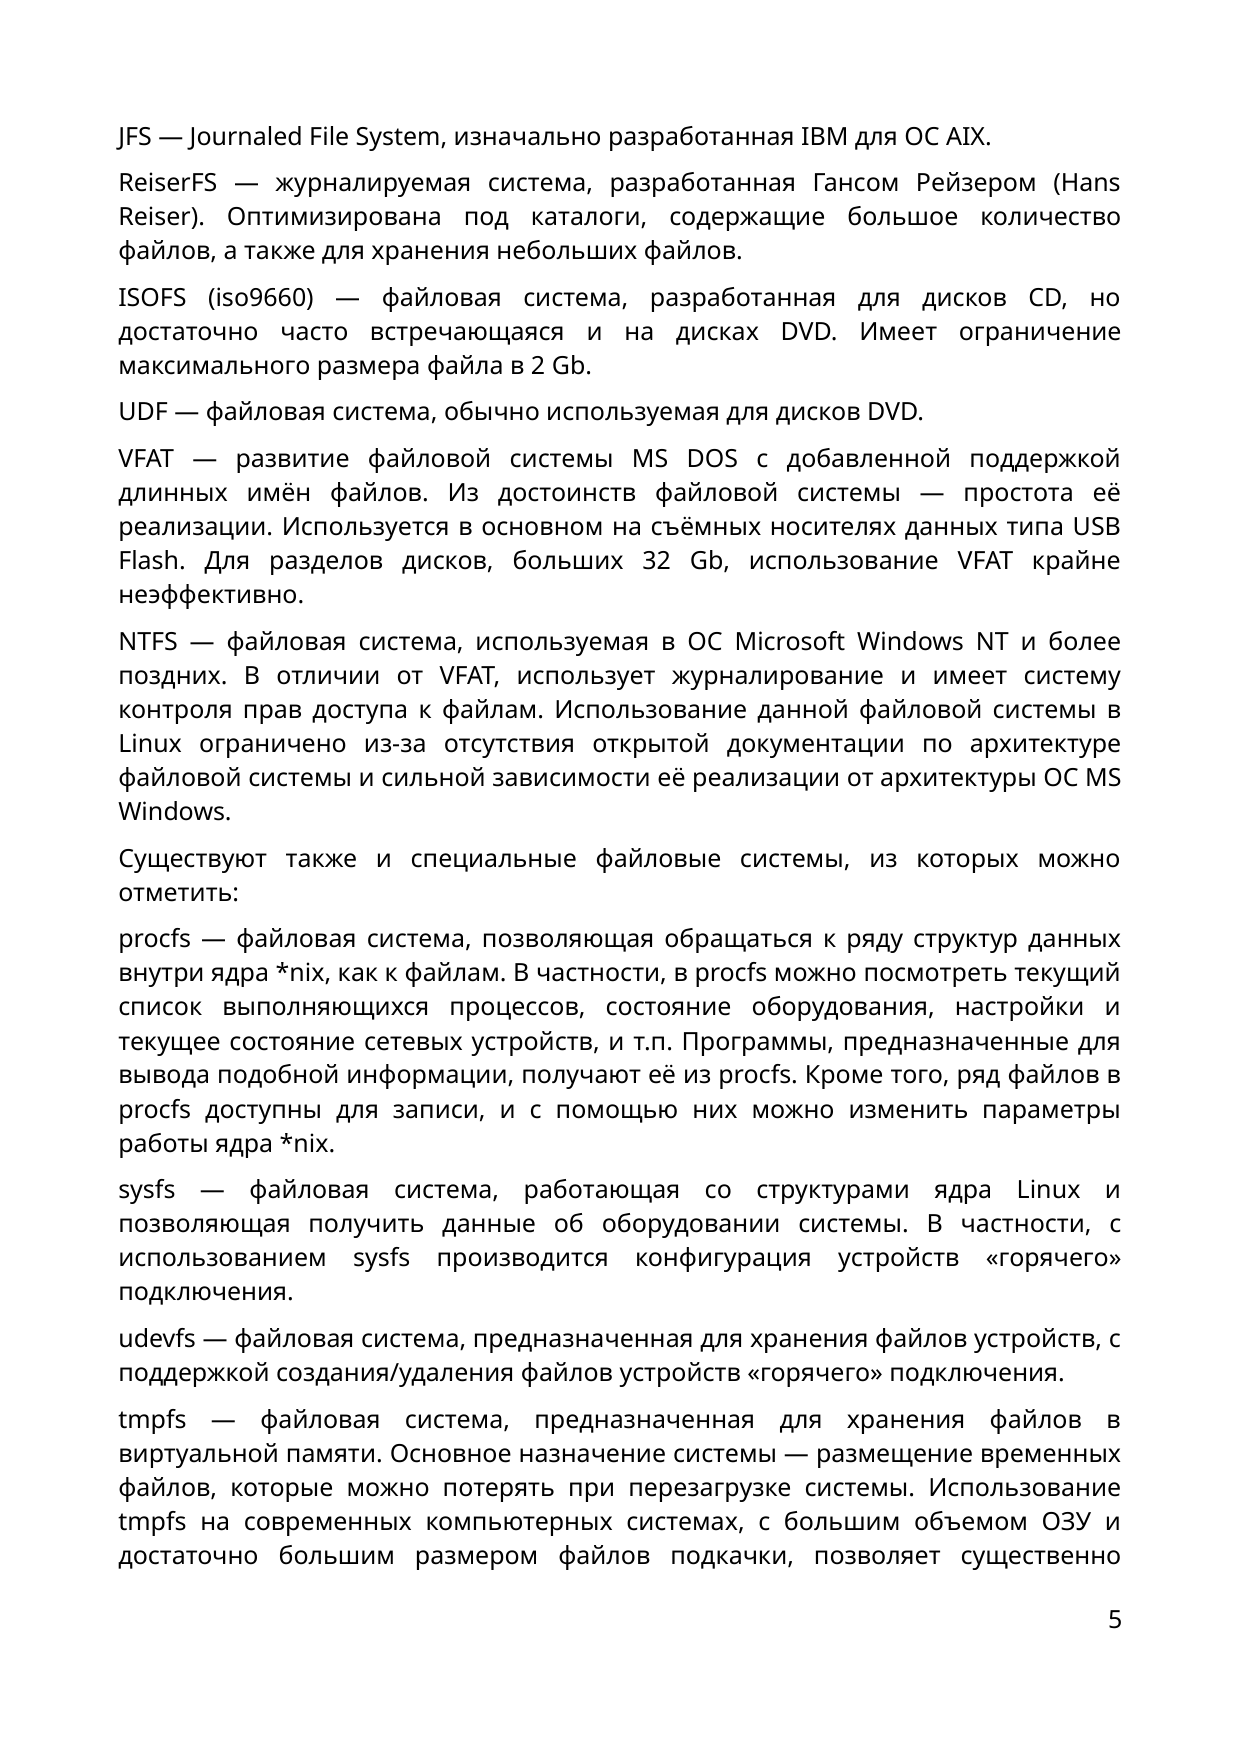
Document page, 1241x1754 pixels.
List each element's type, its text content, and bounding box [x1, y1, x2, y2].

text procfs — файловая система, позволяющая обращаться к ряду структур данных внутри ядра *nix, как к файлам. В частности, в procfs можно посмотреть текущий список выполняющихся процессов, состояние оборудования, настройки и текущее состояние сетевых устройств, и т.п. Программы, предназначенные для вывода подобной информации, получают её из procfs. Кроме того, ряд файлов в procfs доступны для записи, и с помощью них можно изменить параметры работы ядра *nix. [118, 921, 1122, 1159]
text tmpfs — файловая система, предназначенная для хранения файлов в виртуальной памяти. Основное назначение системы — размещение временных файлов, которые можно потерять при перезагрузке системы. Использование tmpfs на современных компьютерных системах, с большим объемом ОЗУ и достаточно большим размером файлов подкачки, позволяет существенно [118, 1401, 1122, 1572]
text VFAT — развитие файловой системы MS DOS с добавленной поддержкой длинных имён файлов. Из достоинств файловой системы — простота её реализации. Используется в основном на съёмных носителях данных типа USB Flash. Для разделов дисков, больших 32 Gb, использование VFAT крайне неэффективно. [118, 441, 1122, 611]
text UDF — файловая система, обычно используемая для дисков DVD. [118, 394, 1122, 428]
text sysfs — файловая система, работающая со структурами ядра Linux и позволяющая получить данные об оборудовании системы. В частности, с использованием sysfs производится конфигурация устройств «горячего» подключения. [118, 1172, 1122, 1308]
text Существуют также и специальные файловые системы, из которых можно отметить: [118, 840, 1122, 908]
text JFS — Journaled File System, изначально разработанная IBM для ОС AIX. [118, 118, 1122, 152]
text ISOFS (iso9660) — файловая система, разработанная для дисков CD, но достаточно часто встречающаяся и на дисках DVD. Имеет ограничение максимального размера файла в 2 Gb. [118, 279, 1122, 382]
text udevfs — файловая система, предназначенная для хранения файлов устройств, с поддержкой создания/удаления файлов устройств «горячего» подключения. [118, 1321, 1122, 1389]
text ReiserFS — журналируемая система, разработанная Гансом Рейзером (Hans Reiser). Оптимизирована под каталоги, содержащие большое количество файлов, а также для хранения небольших файлов. [118, 165, 1122, 267]
text NTFS — файловая система, используемая в ОС Microsoft Windows NT и более поздних. В отличии от VFAT, использует журналирование и имеет систему контроля прав доступа к файлам. Использование данной файловой системы в Linux ограничено из-за отсутствия открытой документации по архитектуре файловой системы и сильной зависимости её реализации от архитектуры ОС MS Windows. [118, 623, 1122, 828]
